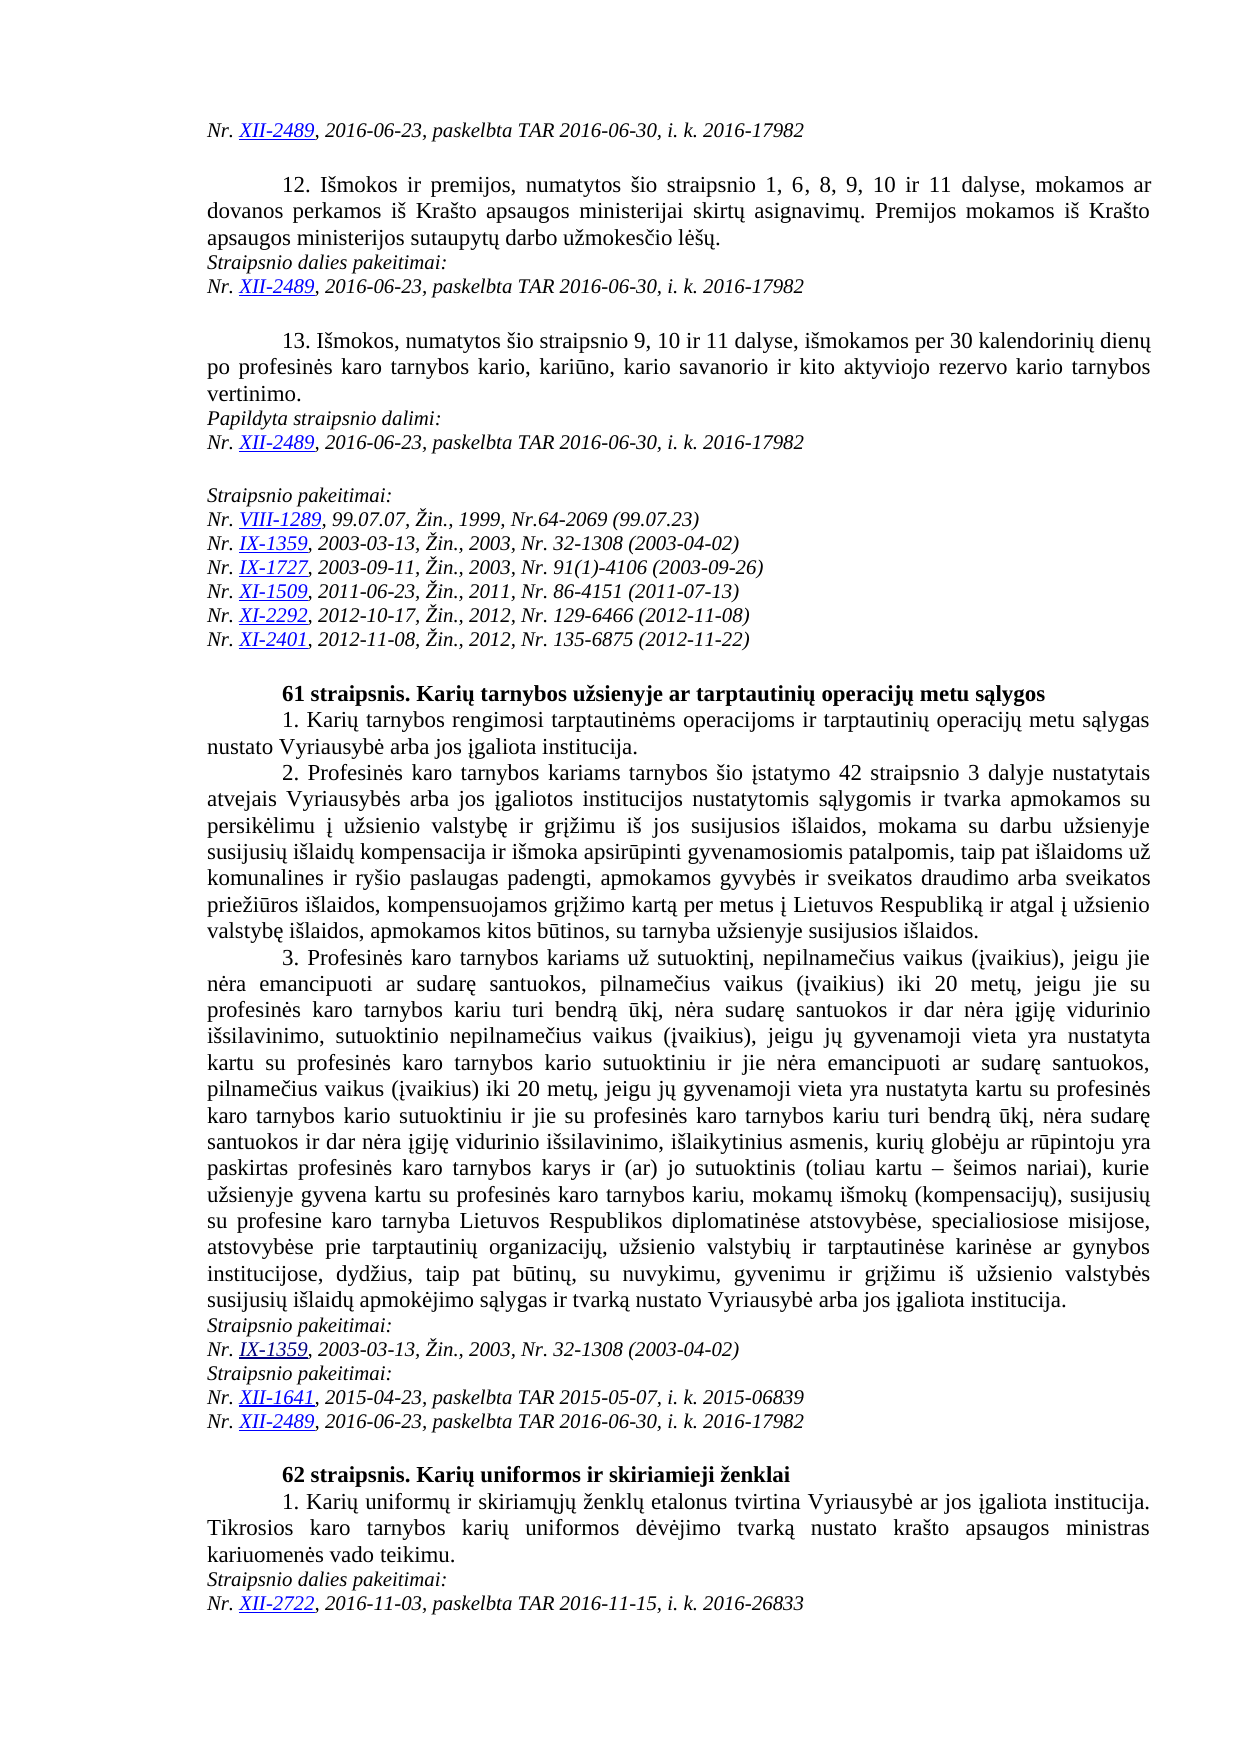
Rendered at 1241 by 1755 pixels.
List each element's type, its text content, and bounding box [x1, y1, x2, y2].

text Nr. XII-2489, 2016-06-23, paskelbta TAR 2016-06-30, i. k. 2016-17982 [207, 274, 1152, 298]
text Straipsnio dalies pakeitimai: [207, 1567, 1152, 1591]
text Nr. XI-2401, 2012-11-08, Žin., 2012, Nr. 135-6875 (2012-11-22) [207, 627, 1152, 651]
text Nr. XII-2489, 2016-06-23, paskelbta TAR 2016-06-30, i. k. 2016-17982 [207, 430, 1152, 454]
text 1. Karių uniformų ir skiriamųjų ženklų etalonus tvirtina Vyriausybė ar jos įgaliota institucija. Tikrosios karo tarnybos karių uniformos dėvėjimo tvarką nustato krašto apsaugos ministras kariuomenės vado teikimu. [207, 1488, 1152, 1567]
text Straipsnio pakeitimai: [207, 1361, 1152, 1385]
text Nr. XII-2722, 2016-11-03, paskelbta TAR 2016-11-15, i. k. 2016-26833 [207, 1591, 1152, 1615]
text Nr. XII-2489, 2016-06-23, paskelbta TAR 2016-06-30, i. k. 2016-17982 [207, 1409, 1152, 1433]
text Straipsnio dalies pakeitimai: [207, 250, 1152, 274]
text Nr. XII-1641, 2015-04-23, paskelbta TAR 2015-05-07, i. k. 2015-06839 [207, 1385, 1152, 1409]
text 13. Išmokos, numatytos šio straipsnio 9, 10 ir 11 dalyse, išmokamos per 30 kalendorinių dienų po profesinės karo tarnybos kario, kariūno, kario savanorio ir kito aktyviojo rezervo kario tarnybos vertinimo. [207, 327, 1152, 406]
text Nr. XI-1509, 2011-06-23, Žin., 2011, Nr. 86-4151 (2011-07-13) [207, 579, 1152, 603]
text Papildyta straipsnio dalimi: [207, 406, 1152, 430]
text Nr. IX-1359, 2003-03-13, Žin., 2003, Nr. 32-1308 (2003-04-02) [207, 531, 1152, 555]
text 2. Profesinės karo tarnybos kariams tarnybos šio įstatymo 42 straipsnio 3 dalyje nustatytais atvejais Vyriausybės arba jos įgaliotos institucijos nustatytomis sąlygomis ir tvarka apmokamos su persikėlimu į užsienio valstybę ir grįžimu iš jos susijusios išlaidos, mokama su darbu užsienyje susijusių išlaidų kompensacija ir išmoka apsirūpinti gyvenamosiomis patalpomis, taip pat išlaidoms už komunalines ir ryšio paslaugas padengti, apmokamos gyvybės ir sveikatos draudimo arba sveikatos priežiūros išlaidos, kompensuojamos grįžimo kartą per metus į Lietuvos Respubliką ir atgal į užsienio valstybę išlaidos, apmokamos kitos būtinos, su tarnyba užsienyje susijusios išlaidos. [207, 759, 1152, 943]
text 1. Karių tarnybos rengimosi tarptautinėms operacijoms ir tarptautinių operacijų metu sąlygas nustato Vyriausybė arba jos įgaliota institucija. [207, 706, 1152, 759]
text 3. Profesinės karo tarnybos kariams už sutuoktinį, nepilnamečius vaikus (įvaikius), jeigu jie nėra emancipuoti ar sudarę santuokos, pilnamečius vaikus (įvaikius) iki 20 metų, jeigu jie su profesinės karo tarnybos kariu turi bendrą ūkį, nėra sudarę santuokos ir dar nėra įgiję vidurinio išsilavinimo, sutuoktinio nepilnamečius vaikus (įvaikius), jeigu jų gyvenamoji vieta yra nustatyta kartu su profesinės karo tarnybos kario sutuoktiniu ir jie nėra emancipuoti ar sudarę santuokos, pilnamečius vaikus (įvaikius) iki 20 metų, jeigu jų gyvenamoji vieta yra nustatyta kartu su profesinės karo tarnybos kario sutuoktiniu ir jie su profesinės karo tarnybos kariu turi bendrą ūkį, nėra sudarę santuokos ir dar nėra įgiję vidurinio išsilavinimo, išlaikytinius asmenis, kurių globėju ar rūpintoju yra paskirtas profesinės karo tarnybos karys ir (ar) jo sutuoktinis (toliau kartu – šeimos nariai), kurie užsienyje gyvena kartu su profesinės karo tarnybos kariu, mokamų išmokų (kompensacijų), susijusių su profesine karo tarnyba Lietuvos Respublikos diplomatinėse atstovybėse, specialiosiose misijose, atstovybėse prie tarptautinių organizacijų, užsienio valstybių ir tarptautinėse karinėse ar gynybos institucijose, dydžius, taip pat būtinų, su nuvykimu, gyvenimu ir grįžimu iš užsienio valstybės susijusių išlaidų apmokėjimo sąlygas ir tvarką nustato Vyriausybė arba jos įgaliota institucija. [207, 943, 1152, 1312]
text 61 straipsnis. Karių tarnybos užsienyje ar tarptautinių operacijų metu sąlygos [207, 680, 1152, 706]
text Nr. XI-2292, 2012-10-17, Žin., 2012, Nr. 129-6466 (2012-11-08) [207, 603, 1152, 627]
text Nr. XII-2489, 2016-06-23, paskelbta TAR 2016-06-30, i. k. 2016-17982 [207, 118, 1152, 142]
text Nr. VIII-1289, 99.07.07, Žin., 1999, Nr.64-2069 (99.07.23) [207, 507, 1152, 531]
text Nr. IX-1359, 2003-03-13, Žin., 2003, Nr. 32-1308 (2003-04-02) [207, 1337, 1152, 1361]
text Nr. IX-1727, 2003-09-11, Žin., 2003, Nr. 91(1)-4106 (2003-09-26) [207, 555, 1152, 579]
text Straipsnio pakeitimai: [207, 1312, 1152, 1337]
text 62 straipsnis. Karių uniformos ir skiriamieji ženklai [207, 1462, 1152, 1488]
text 12. Išmokos ir premijos, numatytos šio straipsnio 1, 6, 8, 9, 10 ir 11 dalyse, mokamos ar dovanos perkamos iš Krašto apsaugos ministerijai skirtų asignavimų. Premijos mokamos iš Krašto apsaugos ministerijos sutaupytų darbo užmokesčio lėšų. [207, 171, 1152, 250]
text Straipsnio pakeitimai: [207, 483, 1152, 507]
